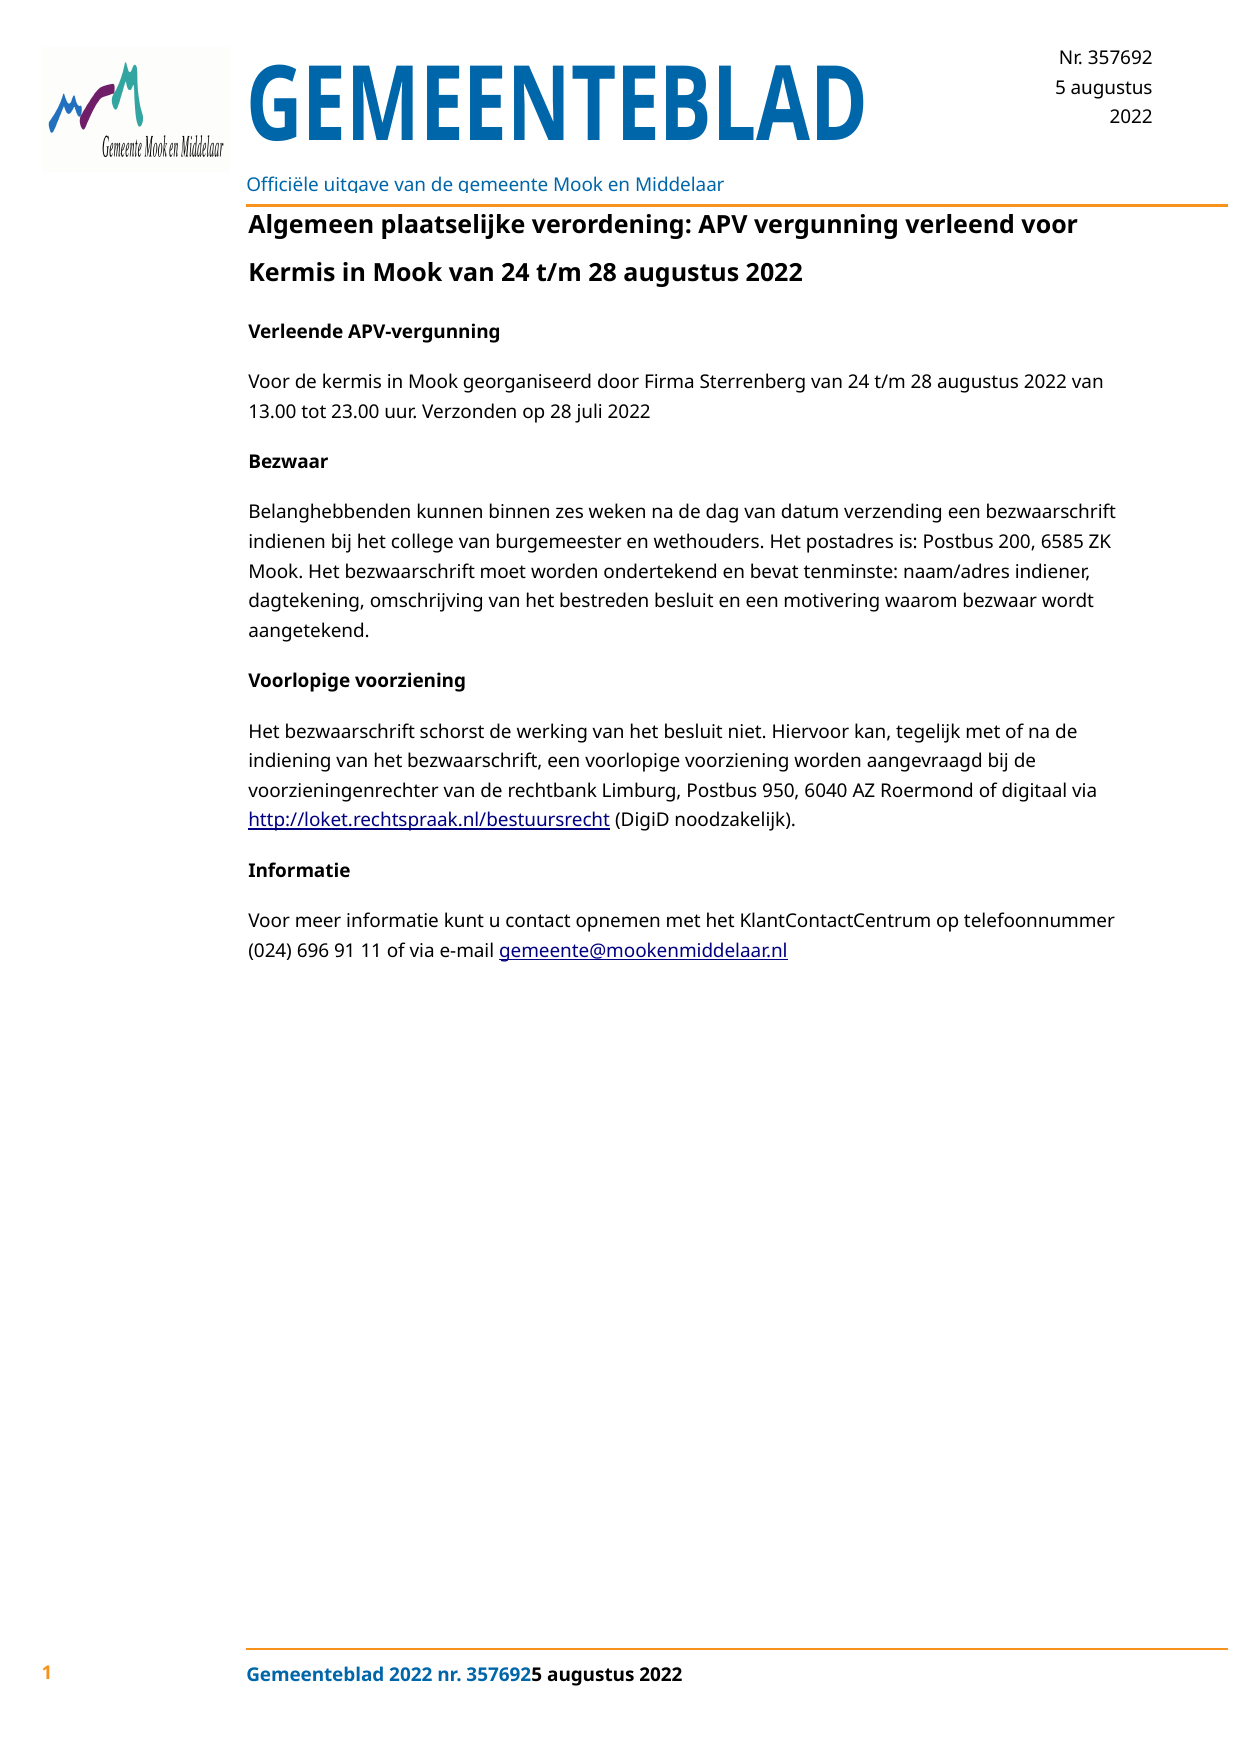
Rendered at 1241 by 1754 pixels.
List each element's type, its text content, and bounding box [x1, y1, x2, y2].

text Informatie [248, 857, 1152, 883]
text Het bezwaarschrift schorst de werking van het besluit niet. Hiervoor kan, tegelijk met of na de indiening van het bezwaarschrift, een voorlopige voorziening worden aangevraagd bij de voorzieningenrechter van de rechtbank Limburg, Postbus 950, 6040 AZ Roermond of digitaal via http://loket.rechtspraak.nl/bestuursrecht (DigiD noodzakelijk). [248, 718, 1152, 832]
text Belanghebbenden kunnen binnen zes weken na de dag van datum verzending een bezwaarschrift indienen bij het college van burgemeester en wethouders. Het postadres is: Postbus 200, 6585 ZK Mook. Het bezwaarschrift moet worden ondertekend en bevat tenminste: naam/adres indiener, dagtekening, omschrijving van het bestreden besluit en een motivering waarom bezwaar wordt aangetekend. [248, 499, 1152, 643]
text Voorlopige voorziening [248, 667, 1152, 693]
text Voor meer informatie kunt u contact opnemen met het KlantContactCentrum op telefoonnummer (024) 696 91 11 of via e-mail gemeente@mookenmiddelaar.nl [248, 907, 1152, 963]
text Verleende APV-vergunning [248, 318, 1152, 344]
text Bezwaar [248, 448, 1152, 474]
text Voor de kermis in Mook georganiseerd door Firma Sterrenberg van 24 t/m 28 augustus 2022 van 13.00 tot 23.00 uur. Verzonden op 28 juli 2022 [248, 368, 1152, 424]
text Algemeen plaatselijke verordening: APV vergunning verleend voor Kermis in Mook van 24 t/m 28 augustus 2022 [248, 207, 1152, 288]
picture [41, 47, 231, 172]
